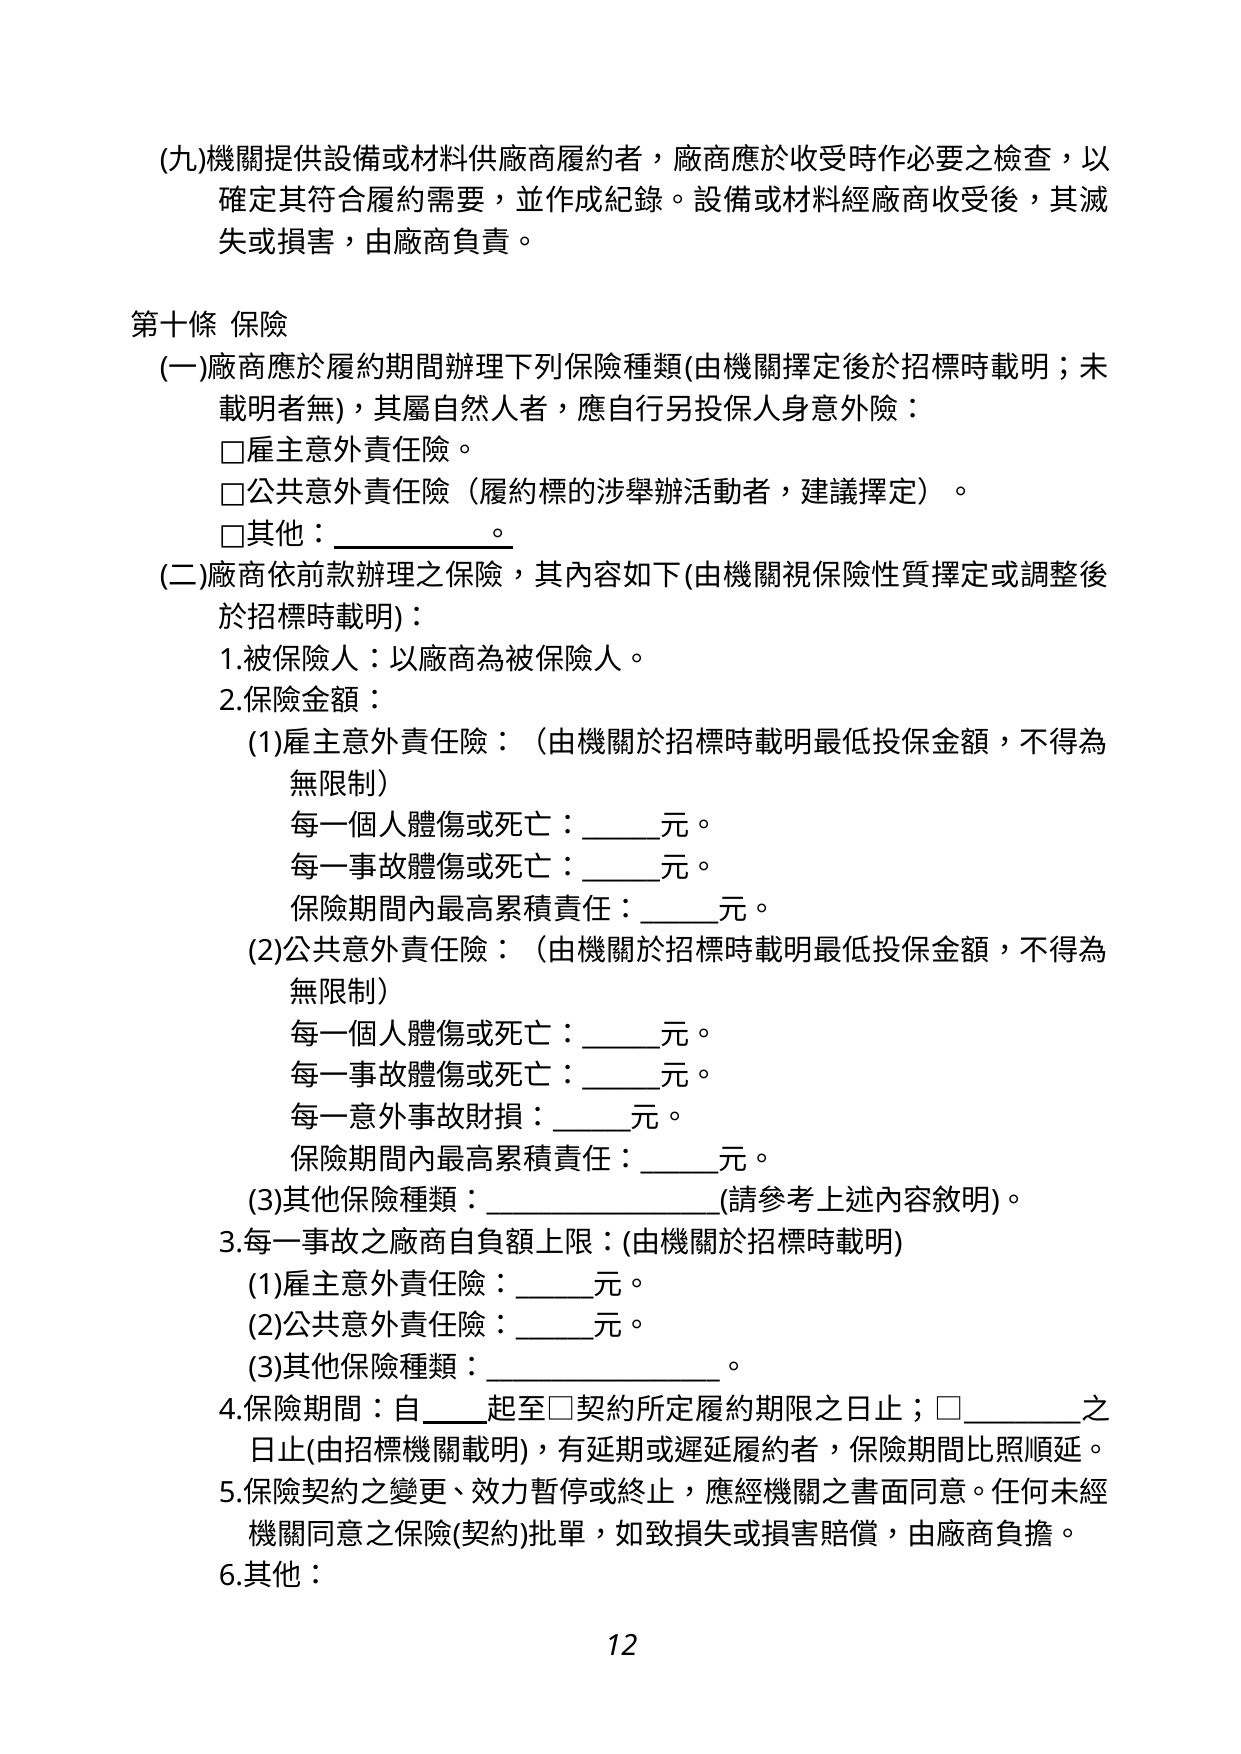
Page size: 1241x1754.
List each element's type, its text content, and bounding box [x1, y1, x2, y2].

text (1)雇主意外責任險：______元。 [248, 1261, 1110, 1302]
text 4.保險期間：自 起至□契約所定履約期限之日止；□_________之日止(由招標機關載明)，有延期或遲延履約者，保險期間比照順延。 [218, 1386, 1110, 1469]
text 每一事故體傷或死亡：______元。 [290, 1052, 1110, 1094]
text (3)其他保險種類：__________________(請參考上述內容敘明)。 [248, 1177, 1110, 1219]
text (3)其他保險種類：__________________。 [248, 1344, 1110, 1386]
text (二)廠商依前款辦理之保險，其內容如下(由機關視保險性質擇定或調整後於招標時載明)： [159, 552, 1110, 636]
text 每一個人體傷或死亡：______元。 [290, 802, 1110, 844]
text 5.保險契約之變更、效力暫停或終止，應經機關之書面同意。任何未經機關同意之保險(契約)批單，如致損失或損害賠償，由廠商負擔。 [218, 1469, 1108, 1552]
text (九)機關提供設備或材料供廠商履約者，廠商應於收受時作必要之檢查，以確定其符合履約需要，並作成紀錄。設備或材料經廠商收受後，其滅失或損害，由廠商負責。 [159, 136, 1110, 261]
text 3.每一事故之廠商自負額上限：(由機關於招標時載明) [218, 1219, 1110, 1261]
text 每一意外事故財損：______元。 [290, 1094, 1110, 1136]
text 保險期間內最高累積責任：______元。 [290, 1136, 1110, 1177]
text 1.被保險人：以廠商為被保險人。 [218, 636, 1110, 677]
text 6.其他： [218, 1552, 1108, 1594]
text (2)公共意外責任險：（由機關於招標時載明最低投保金額，不得為無限制） [248, 927, 1110, 1011]
text 每一個人體傷或死亡：______元。 [290, 1011, 1110, 1052]
text 第十條 保險 [130, 302, 1110, 344]
text (2)公共意外責任險：______元。 [248, 1302, 1110, 1344]
text □其他： 。 [218, 511, 1110, 552]
text 保險期間內最高累積責任：______元。 [290, 886, 1110, 927]
text 每一事故體傷或死亡：______元。 [290, 844, 1110, 886]
text (一)廠商應於履約期間辦理下列保險種類(由機關擇定後於招標時載明；未載明者無)，其屬自然人者，應自行另投保人身意外險： [159, 344, 1110, 427]
text □雇主意外責任險。 [218, 427, 1110, 469]
text (1)雇主意外責任險：（由機關於招標時載明最低投保金額，不得為無限制） [248, 719, 1110, 802]
text 2.保險金額： [218, 677, 1110, 719]
text □公共意外責任險（履約標的涉舉辦活動者，建議擇定）。 [218, 469, 1110, 511]
